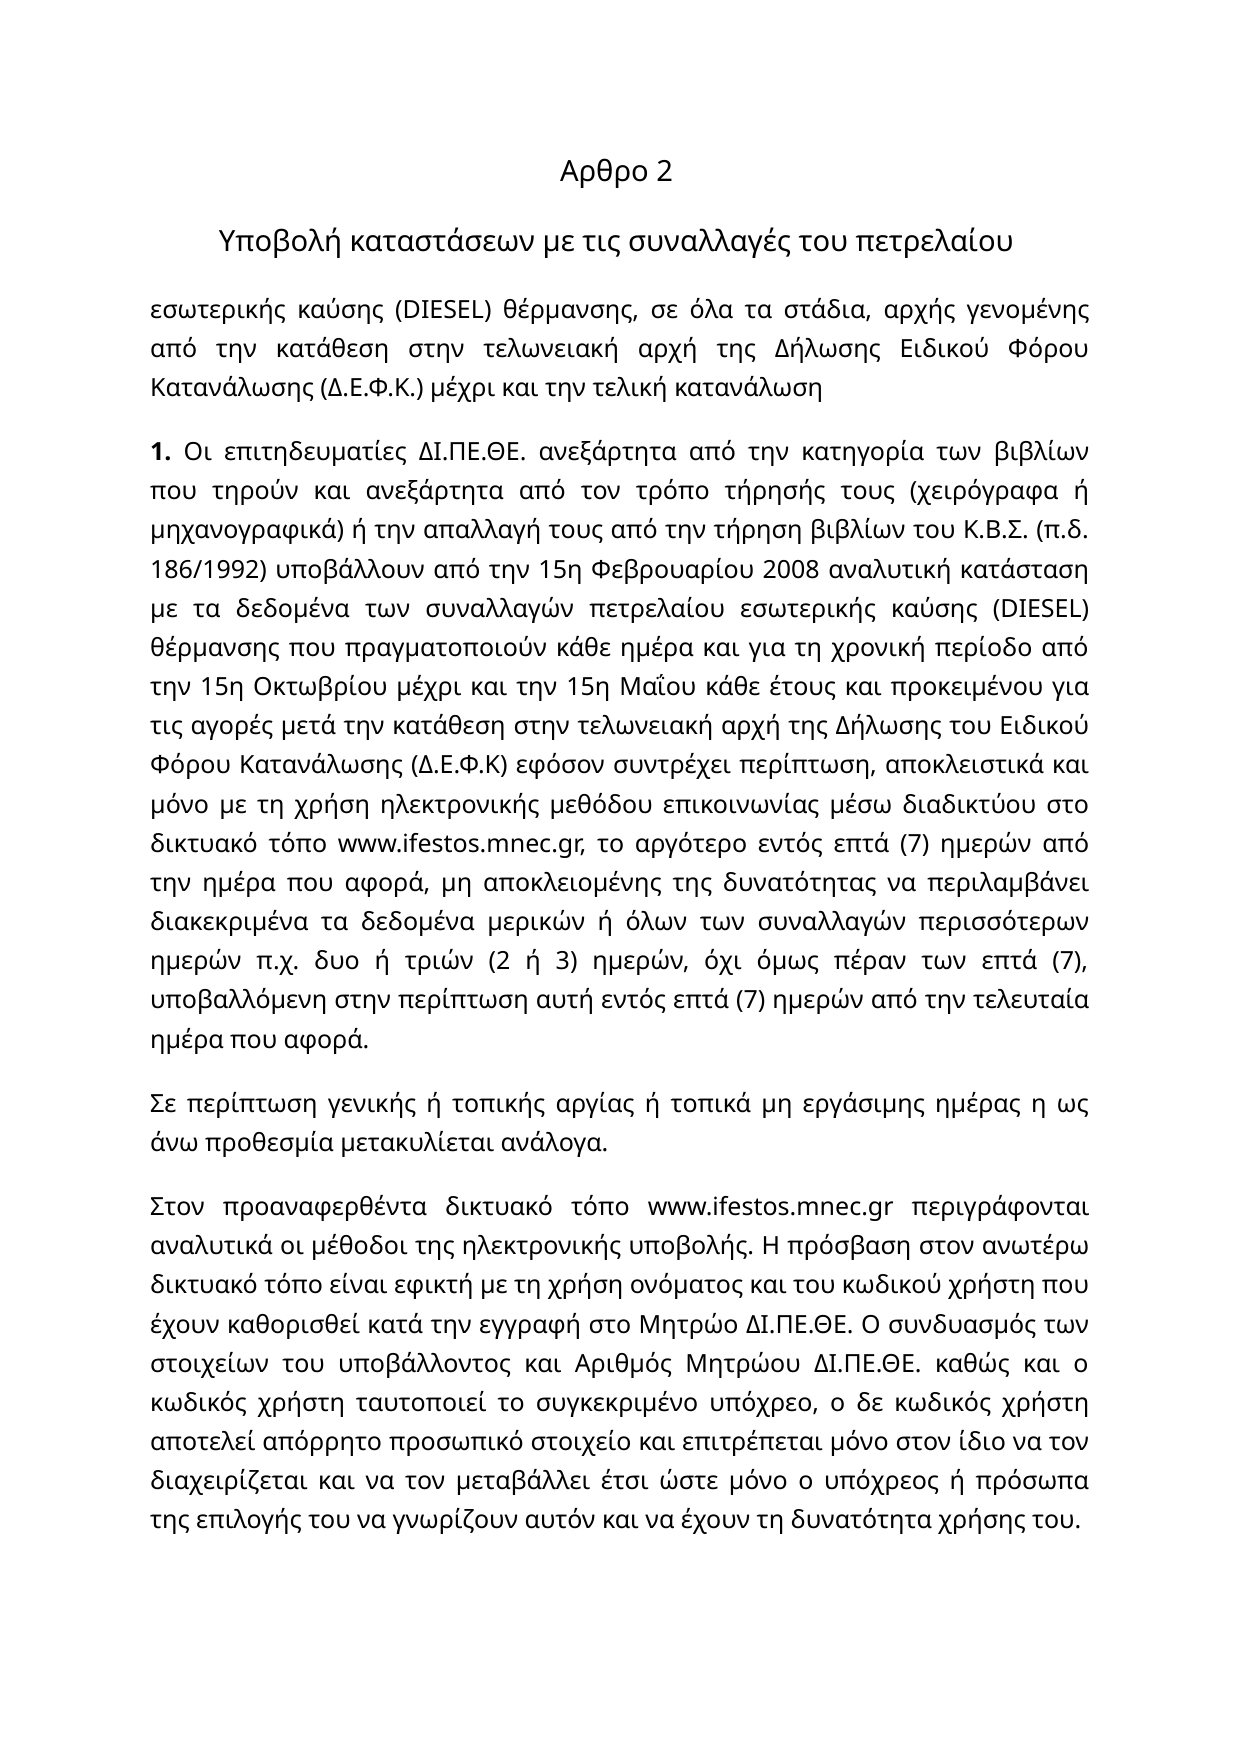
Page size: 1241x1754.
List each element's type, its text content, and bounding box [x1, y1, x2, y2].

text Σε περίπτωση γενικής ή τοπικής αργίας ή τοπικά μη εργάσιμης ημέρας η ως άνω προθεσμία μετακυλίεται ανάλογα. [150, 1085, 1090, 1159]
text 1. Οι επιτηδευματίες ΔΙ.ΠΕ.ΘΕ. ανεξάρτητα από την κατηγορία των βιβλίων που τηρούν και ανεξάρτητα από τον τρόπο τήρησής τους (χειρόγραφα ή μηχανογραφικά) ή την απαλλαγή τους από την τήρηση βιβλίων του Κ.Β.Σ. (π.δ. 186/1992) υποβάλλουν από την 15η Φεβρουαρίου 2008 αναλυτική κατάσταση με τα δεδομένα των συναλλαγών πετρελαίου εσωτερικής καύσης (DIESEL) θέρμανσης που πραγματοποιούν κάθε ημέρα και για τη χρονική περίοδο από την 15η Οκτωβρίου μέχρι και την 15η Μαΐου κάθε έτους και προκειμένου για τις αγορές μετά την κατάθεση στην τελωνειακή αρχή της Δήλωσης του Ειδικού Φόρου Κατανάλωσης (Δ.Ε.Φ.Κ) εφόσον συντρέχει περίπτωση, αποκλειστικά και μόνο με τη χρήση ηλεκτρονικής μεθόδου επικοινωνίας μέσω διαδικτύου στο δικτυακό τόπο www.ifestos.mnec.gr, το αργότερο εντός επτά (7) ημερών από την ημέρα που αφορά, μη αποκλειομένης της δυνατότητας να περιλαμβάνει διακεκριμένα τα δεδομένα μερικών ή όλων των συναλλαγών περισσότερων ημερών π.χ. δυο ή τριών (2 ή 3) ημερών, όχι όμως πέραν των επτά (7), υποβαλλόμενη στην περίπτωση αυτή εντός επτά (7) ημερών από την τελευταία ημέρα που αφορά. [150, 434, 1090, 1055]
subtitle Υποβολή καταστάσεων με τις συναλλαγές του πετρελαίου [150, 221, 1090, 260]
subtitle Αρθρο 2 [150, 150, 1090, 190]
text Στον προαναφερθέντα δικτυακό τόπο www.ifestos.mnec.gr περιγράφονται αναλυτικά οι μέθοδοι της ηλεκτρονικής υποβολής. Η πρόσβαση στον ανωτέρω δικτυακό τόπο είναι εφικτή με τη χρήση ονόματος και του κωδικού χρήστη που έχουν καθορισθεί κατά την εγγραφή στο Μητρώο ΔΙ.ΠΕ.ΘΕ. Ο συνδυασμός των στοιχείων του υποβάλλοντος και Αριθμός Μητρώου ΔΙ.ΠΕ.ΘΕ. καθώς και ο κωδικός χρήστη ταυτοποιεί το συγκεκριμένο υπόχρεο, ο δε κωδικός χρήστη αποτελεί απόρρητο προσωπικό στοιχείο και επιτρέπεται μόνο στον ίδιο να τον διαχειρίζεται και να τον μεταβάλλει έτσι ώστε μόνο ο υπόχρεος ή πρόσωπα της επιλογής του να γνωρίζουν αυτόν και να έχουν τη δυνατότητα χρήσης του. [150, 1189, 1090, 1536]
text εσωτερικής καύσης (DIESEL) θέρμανσης, σε όλα τα στάδια, αρχής γενομένης από την κατάθεση στην τελωνειακή αρχή της Δήλωσης Ειδικού Φόρου Κατανάλωσης (Δ.Ε.Φ.Κ.) μέχρι και την τελική κατανάλωση [150, 291, 1090, 404]
